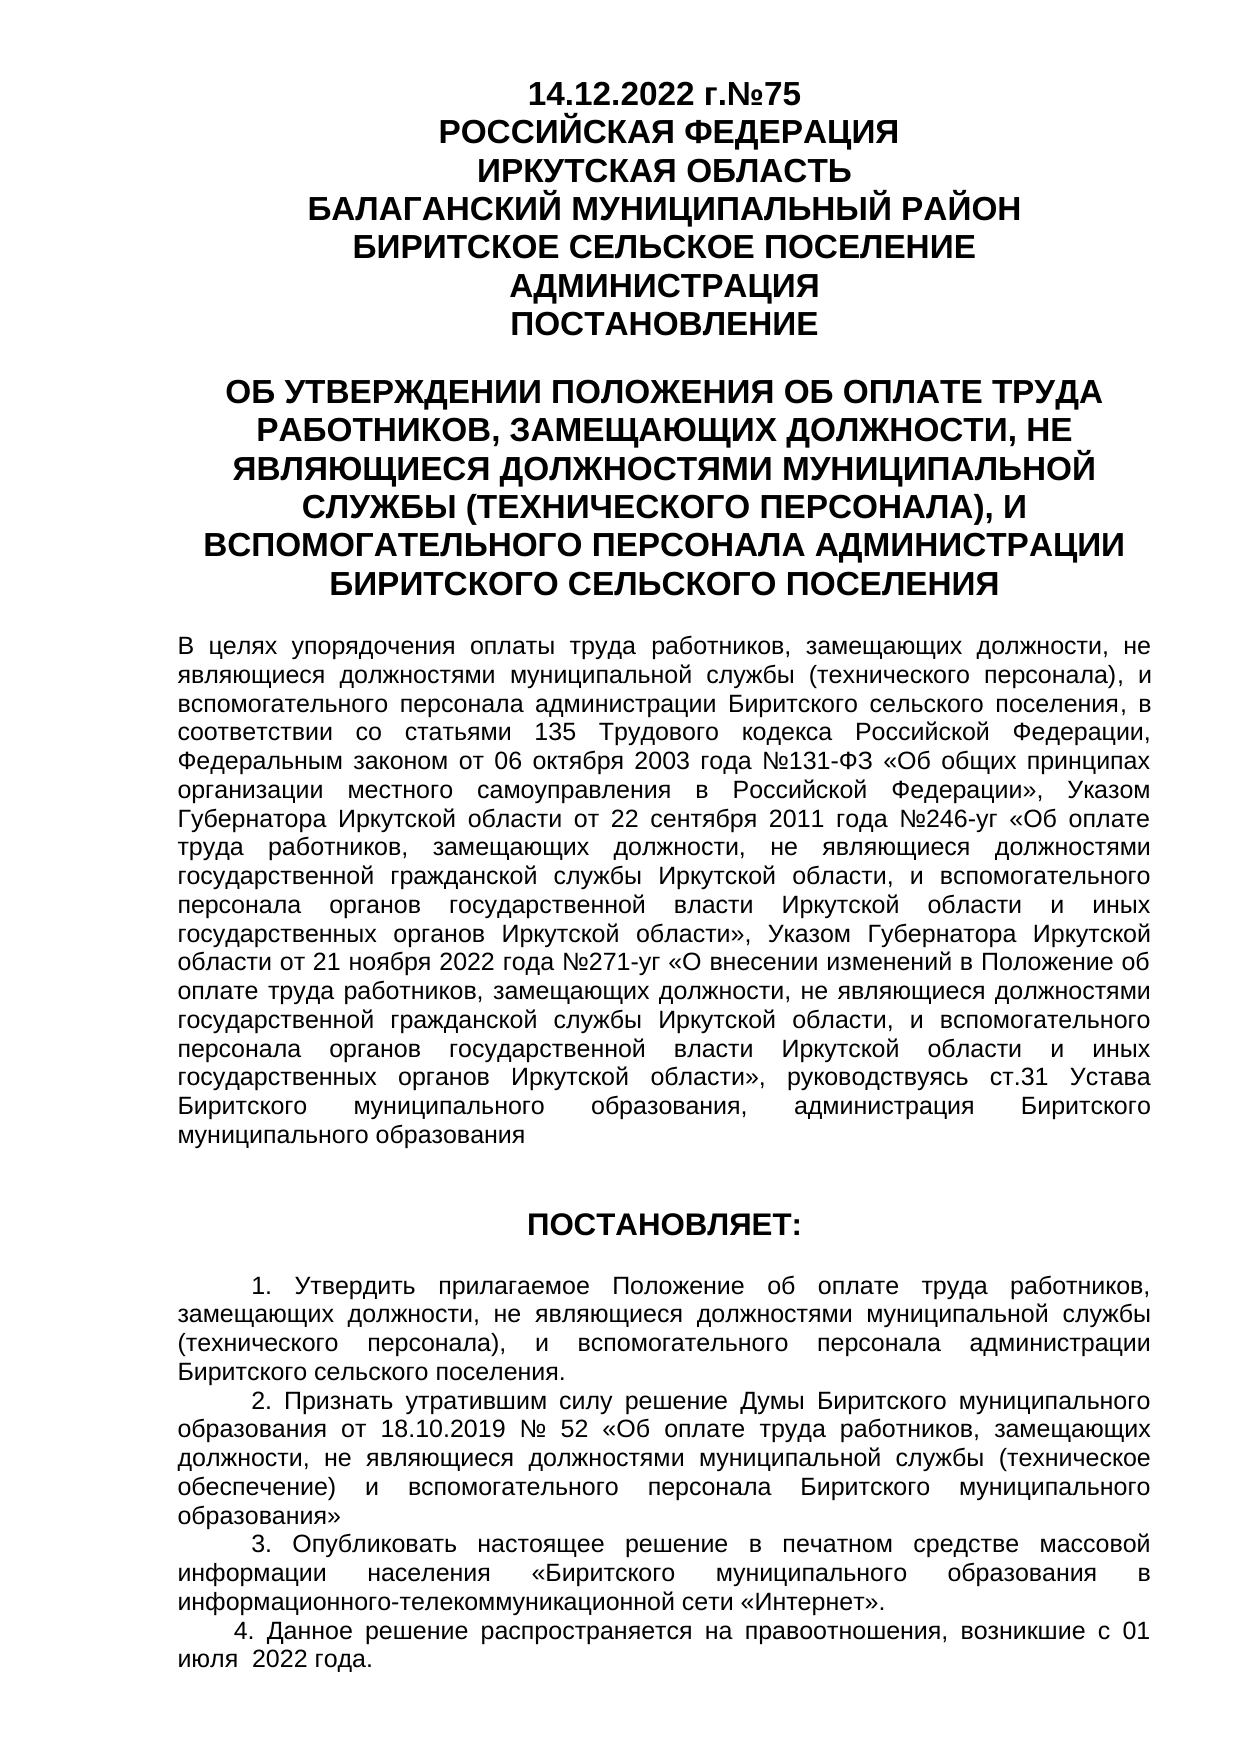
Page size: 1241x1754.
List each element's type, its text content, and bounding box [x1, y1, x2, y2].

text АДМИНИСТРАЦИЯ [177, 266, 1152, 304]
text ИРКУТСКАЯ ОБЛАСТЬ [177, 151, 1152, 189]
text 4. Данное решение распространяется на правоотношения, возникшие с 01 июля 2022 года. [177, 1616, 1152, 1673]
text 14.12.2022 г.№75 [177, 74, 1152, 112]
text ПОСТАНОВЛЕНИЕ [177, 304, 1152, 343]
text ОБ УТВЕРЖДЕНИИ ПОЛОЖЕНИЯ ОБ ОПЛАТЕ ТРУДА РАБОТНИКОВ, ЗАМЕЩАЮЩИХ ДОЛЖНОСТИ, НЕ ЯВЛЯЮЩИЕСЯ ДОЛЖНОСТЯМИ МУНИЦИПАЛЬНОЙ СЛУЖБЫ (ТЕХНИЧЕСКОГО ПЕРСОНАЛА), И ВСПОМОГАТЕЛЬНОГО ПЕРСОНАЛА АДМИНИСТРАЦИИ БИРИТСКОГО СЕЛЬСКОГО ПОСЕЛЕНИЯ [177, 372, 1152, 602]
text ПОСТАНОВЛЯЕТ: [177, 1206, 1152, 1242]
text 3. Опубликовать настоящее решение в печатном средстве массовой информации населения «Биритского муниципального образования в информационного-телекоммуникационной сети «Интернет». [177, 1529, 1152, 1616]
text РОССИЙСКАЯ ФЕДЕРАЦИЯ [177, 112, 1152, 151]
text БИРИТСКОЕ СЕЛЬСКОЕ ПОСЕЛЕНИЕ [177, 228, 1152, 266]
text В целях упорядочения оплаты труда работников, замещающих должности, не являющиеся должностями муниципальной службы (технического персонала), и вспомогательного персонала администрации Биритского сельского поселения, в соответствии со статьями 135 Трудового кодекса Российской Федерации, Федеральным законом от 06 октября 2003 года №131-ФЗ «Об общих принципах организации местного самоуправления в Российской Федерации», Указом Губернатора Иркутской области от 22 сентября 2011 года №246-уг «Об оплате труда работников, замещающих должности, не являющиеся должностями государственной гражданской службы Иркутской области, и вспомогательного персонала органов государственной власти Иркутской области и иных государственных органов Иркутской области», Указом Губернатора Иркутской области от 21 ноября 2022 года №271-уг «О внесении изменений в Положение об оплате труда работников, замещающих должности, не являющиеся должностями государственной гражданской службы Иркутской области, и вспомогательного персонала органов государственной власти Иркутской области и иных государственных органов Иркутской области», руководствуясь ст.31 Устава Биритского муниципального образования, администрация Биритского муниципального образования [177, 631, 1152, 1148]
text 2. Признать утратившим силу решение Думы Биритского муниципального образования от 18.10.2019 № 52 «Об оплате труда работников, замещающих должности, не являющиеся должностями муниципальной службы (техническое обеспечение) и вспомогательного персонала Биритского муниципального образования» [177, 1386, 1152, 1529]
text БАЛАГАНСКИЙ МУНИЦИПАЛЬНЫЙ РАЙОН [177, 189, 1152, 228]
text 1. Утвердить прилагаемое Положение об оплате труда работников, замещающих должности, не являющиеся должностями муниципальной службы (технического персонала), и вспомогательного персонала администрации Биритского сельского поселения. [177, 1271, 1152, 1386]
